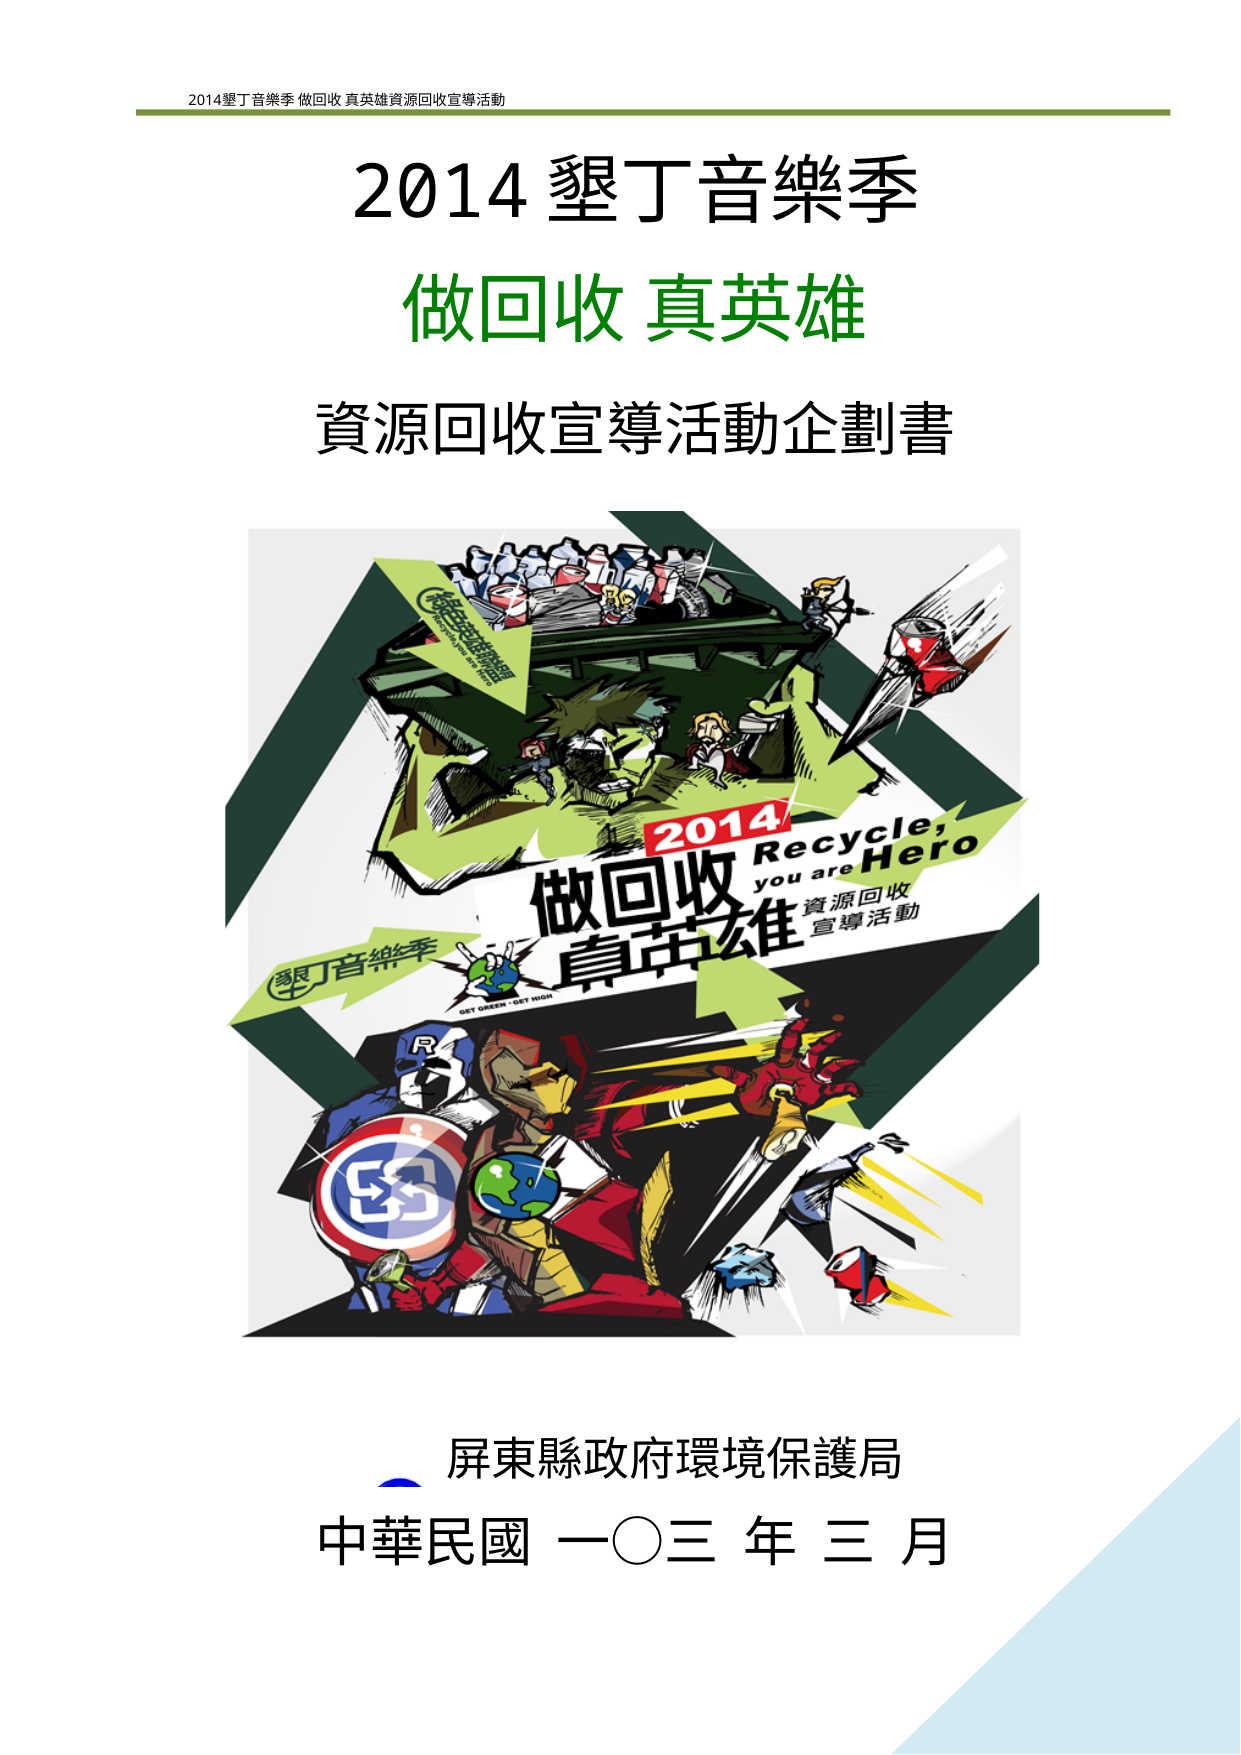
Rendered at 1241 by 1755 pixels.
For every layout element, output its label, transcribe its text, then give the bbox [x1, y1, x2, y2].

text 屏東縣政府環境保護局 [148, 1434, 1122, 1486]
text 做回收 真英雄 [148, 264, 1122, 354]
text 資源回收宣導活動企劃書 [148, 379, 1122, 469]
text 2014墾丁音樂季 [148, 131, 1122, 239]
text 中華民國 一○三 年 三 月 [148, 1498, 1122, 1577]
